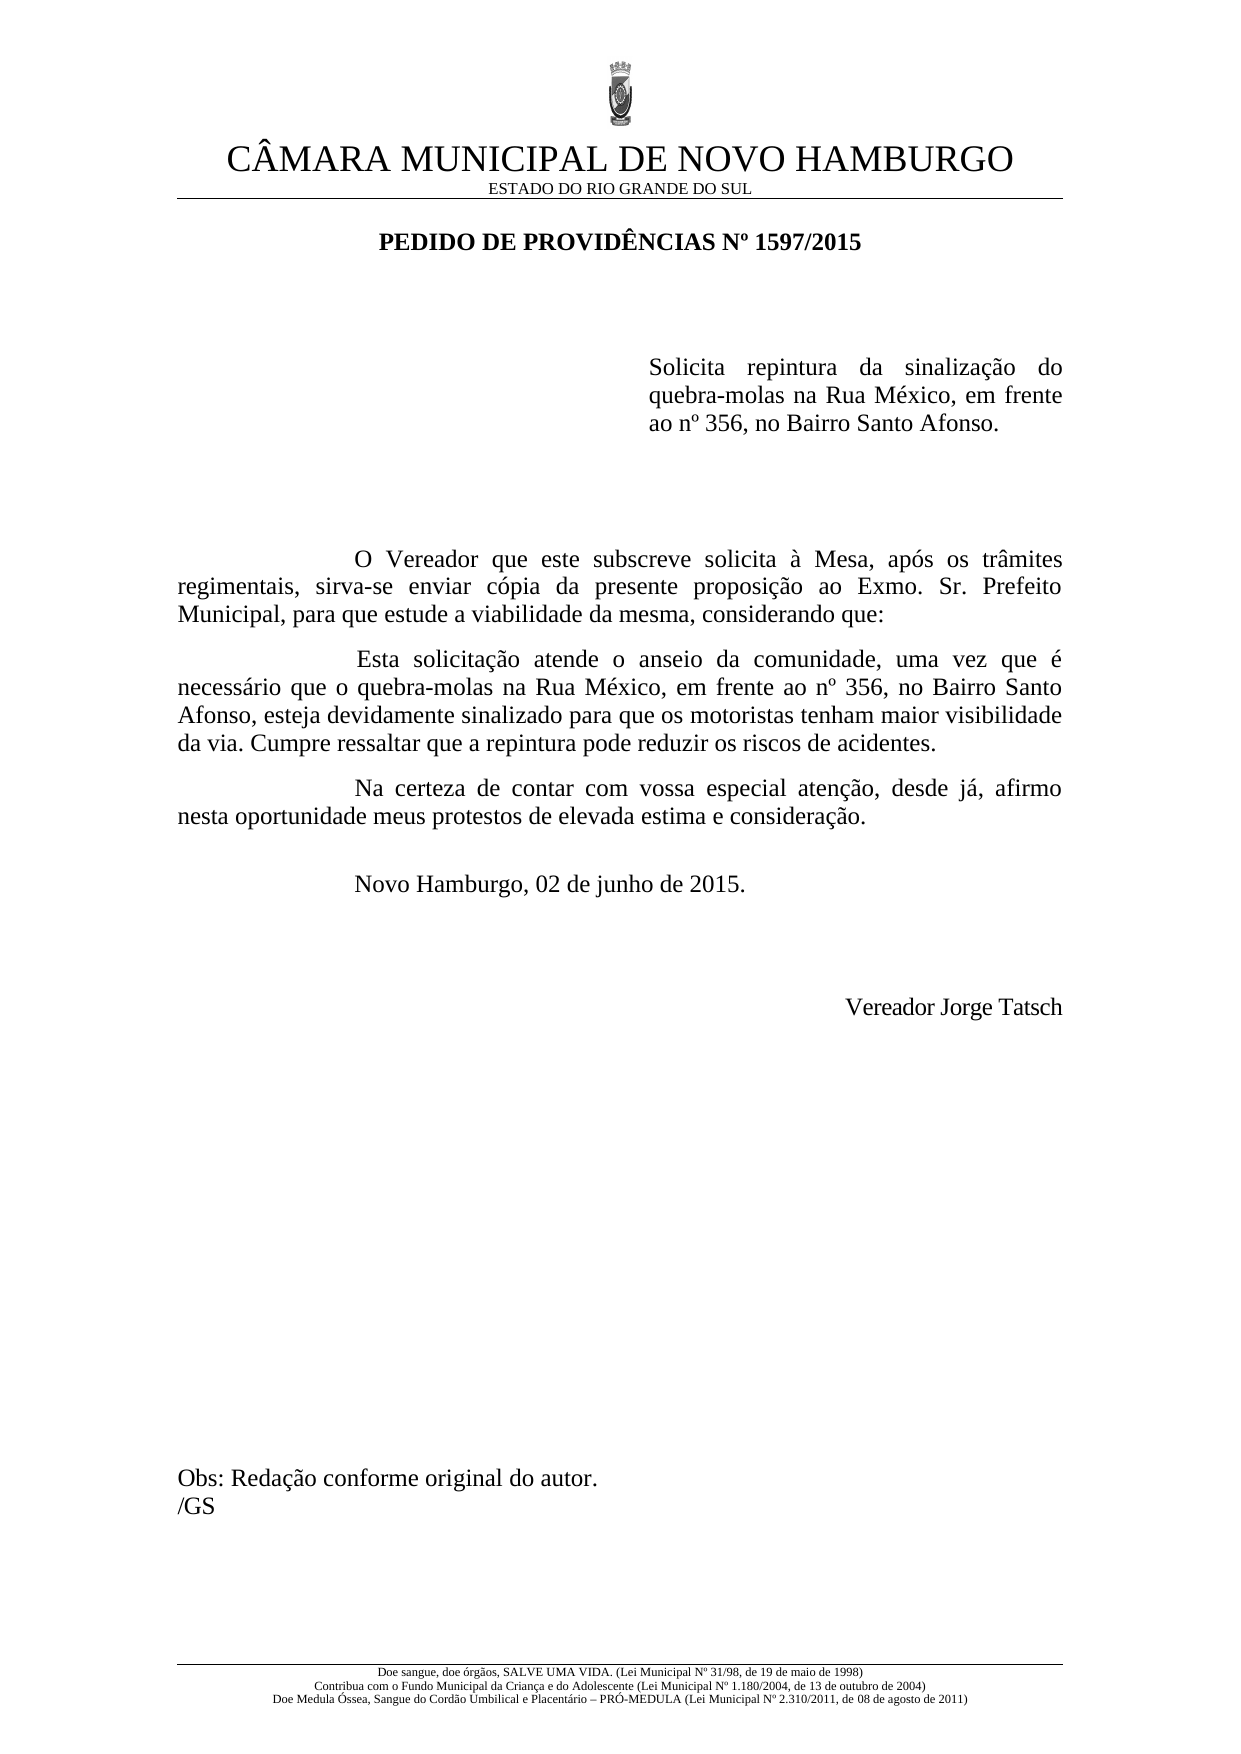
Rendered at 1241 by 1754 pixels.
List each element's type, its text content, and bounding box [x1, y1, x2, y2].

text Solicita repintura da sinalização do quebra-molas na Rua México, em frente ao nº 356, no Bairro Santo Afonso. [649, 353, 1063, 437]
text O Vereador que este subscreve solicita à Mesa, após os trâmites regimentais, sirva-se enviar cópia da presente proposição ao Exmo. Sr. Prefeito Municipal, para que estude a viabilidade da mesma, considerando que: [177, 545, 1063, 628]
text Esta solicitação atende o anseio da comunidade, uma vez que é necessário que o quebra-molas na Rua México, em frente ao nº 356, no Bairro Santo Afonso, esteja devidamente sinalizado para que os motoristas tenham maior visibilidade da via. Cumpre ressaltar que a repintura pode reduzir os riscos de acidentes. [177, 646, 1063, 756]
text /GS [177, 1492, 1063, 1519]
text Vereador Jorge Tatsch [177, 993, 1063, 1021]
text Novo Hamburgo, 02 de junho de 2015. [177, 870, 1063, 897]
text Obs: Redação conforme original do autor. [177, 1464, 1063, 1492]
text Na certeza de contar com vossa especial atenção, desde já, afirmo nesta oportunidade meus protestos de elevada estima e consideração. [177, 774, 1063, 829]
text PEDIDO DE PROVIDÊNCIAS Nº 1597/2015 [177, 228, 1063, 256]
